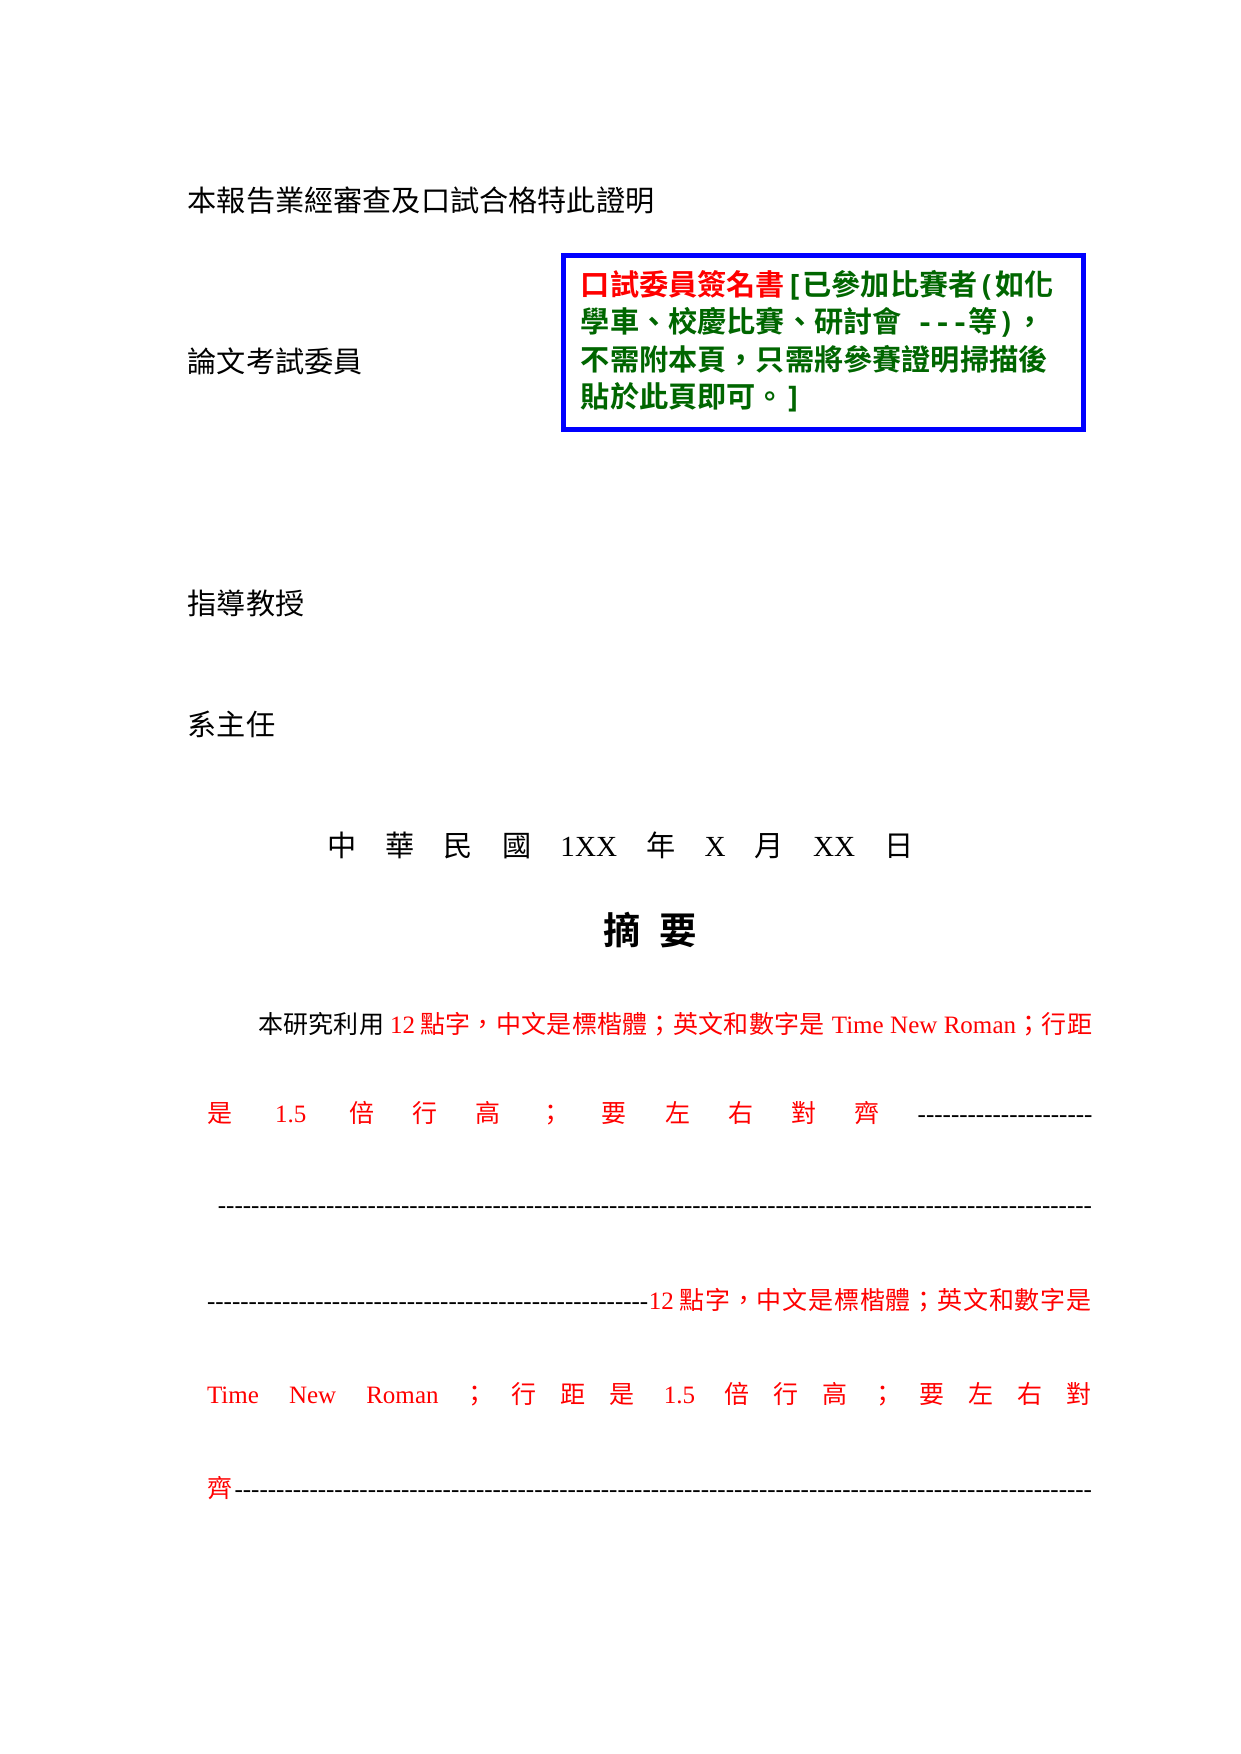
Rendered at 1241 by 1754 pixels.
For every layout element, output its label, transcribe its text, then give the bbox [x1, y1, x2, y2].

text 系主任 [187, 681, 1053, 744]
text 本報告業經審查及口試合格特此證明 [187, 157, 1053, 219]
text 摘 要 [207, 886, 1092, 949]
text 口試委員簽名書[已參加比賽者(如化學車、校慶比賽、研討會 ---等)，不需附本頁，只需將參賽證明掃描後貼於此頁即可。] [581, 265, 1066, 415]
text 中 華 民 國 1XX 年 X 月 XX 日 [187, 802, 1053, 865]
text 論文考試委員 [187, 318, 561, 381]
text 指導教授 [187, 560, 1053, 623]
text 本研究利用12點字，中文是標楷體；英文和數字是Time New Roman；行距是1.5倍行高；要左右對齊--------------------- --------------------------------------------------------------------------------------------------------------------------------------------------------------12點字，中文是標楷體；英文和數字是Time New Roman；行距是1.5倍行高；要左右對齊--------------------------------------------------------------------------------------------------------------------------------------------------------------------------------------------------------------------------------- [207, 976, 1092, 1507]
